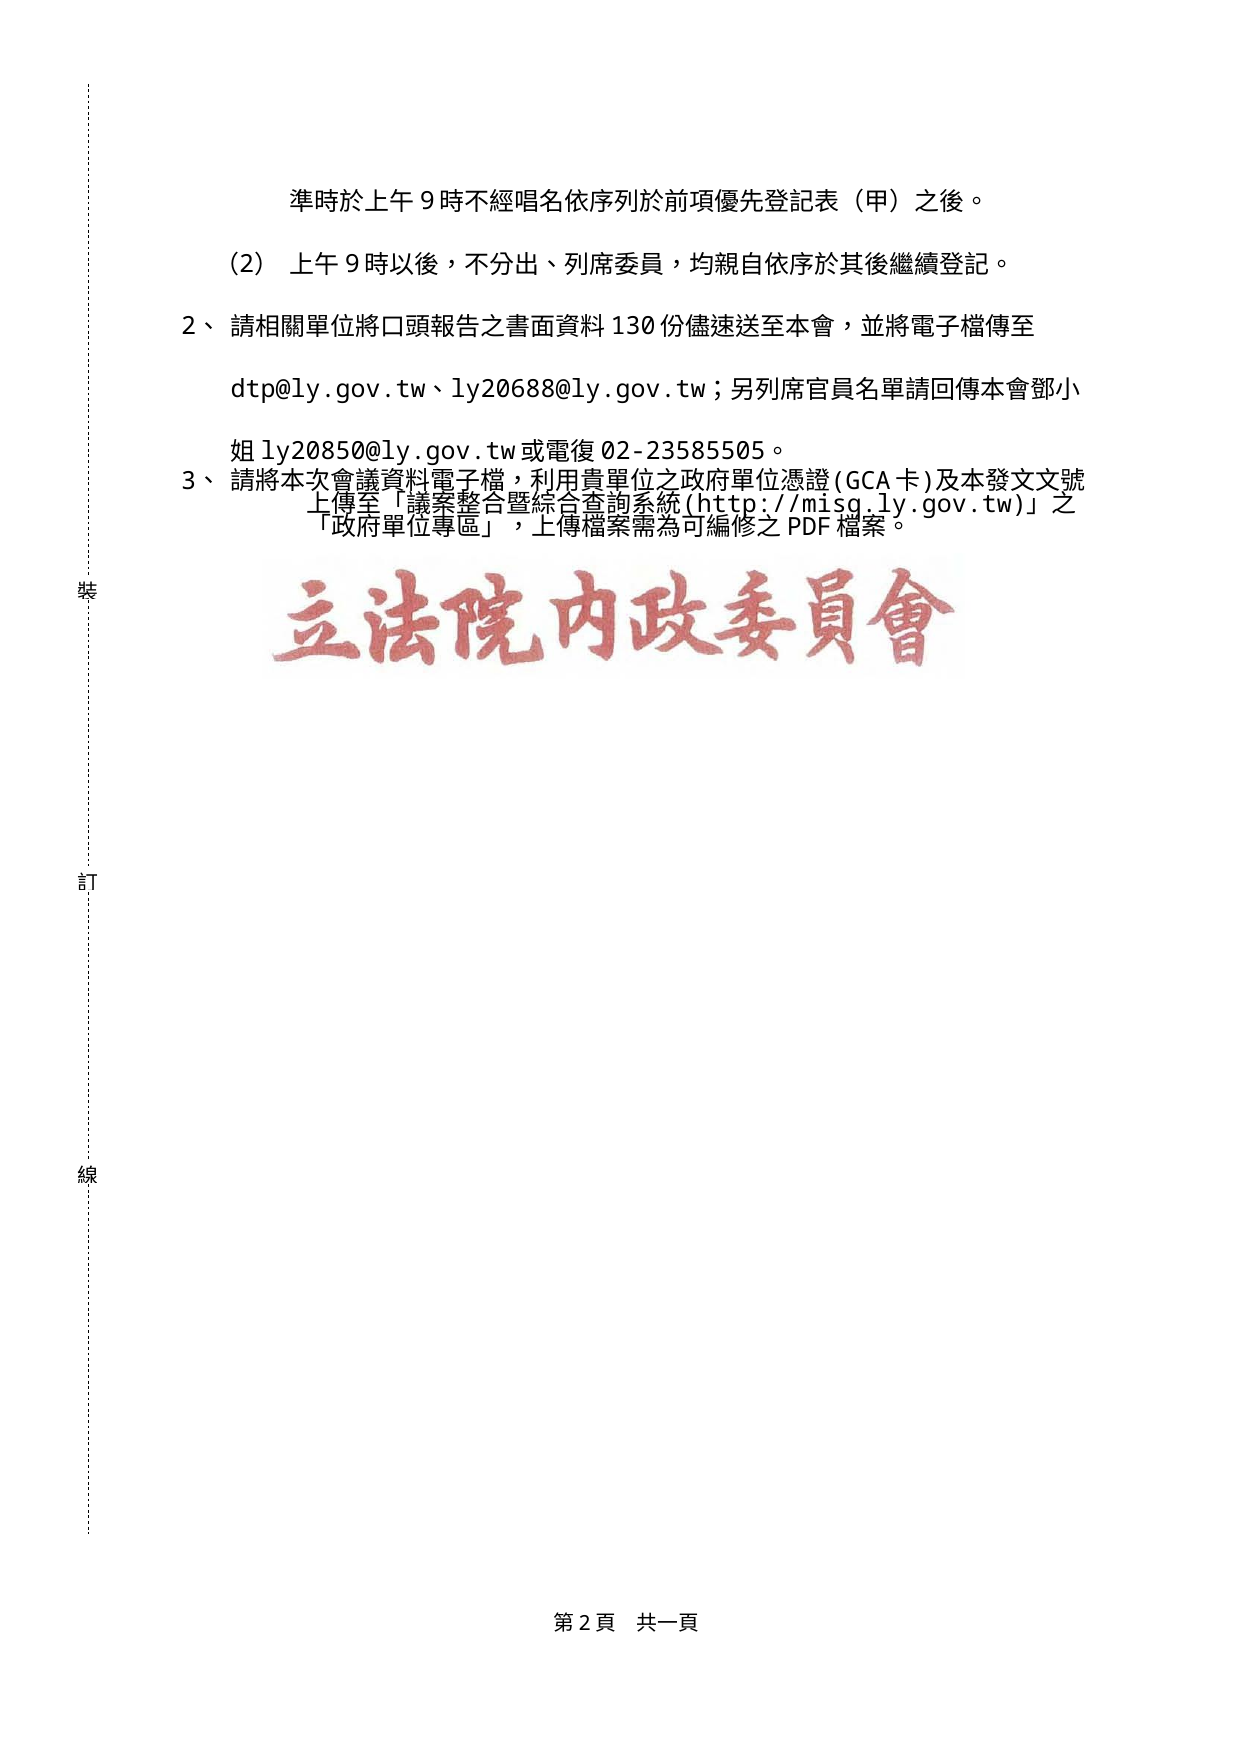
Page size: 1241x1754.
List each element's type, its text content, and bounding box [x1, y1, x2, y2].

list 請將本次會議資料電子檔，利用貴單位之政府單位憑證(GCA卡)及本發文文號上傳至「議案整合暨綜合查詢系統(http://misq.ly.gov.tw)」之「政府單位專區」，上傳檔案需為可編修之PDF檔案。 [181, 471, 1104, 539]
list 上午9時以後，不分出、列席委員，均親自依序於其後繼續登記。 [214, 221, 1104, 283]
list 請相關單位將口頭報告之書面資料130份儘速送至本會，並將電子檔傳至dtp@ly.gov.tw、ly20688@ly.gov.tw；另列席官員名單請回傳本會鄧小姐ly20850@ly.gov.tw或電復02-23585505。 [181, 283, 1104, 471]
list 準時於上午9時不經唱名依序列於前項優先登記表（甲）之後。 [214, 158, 1104, 221]
